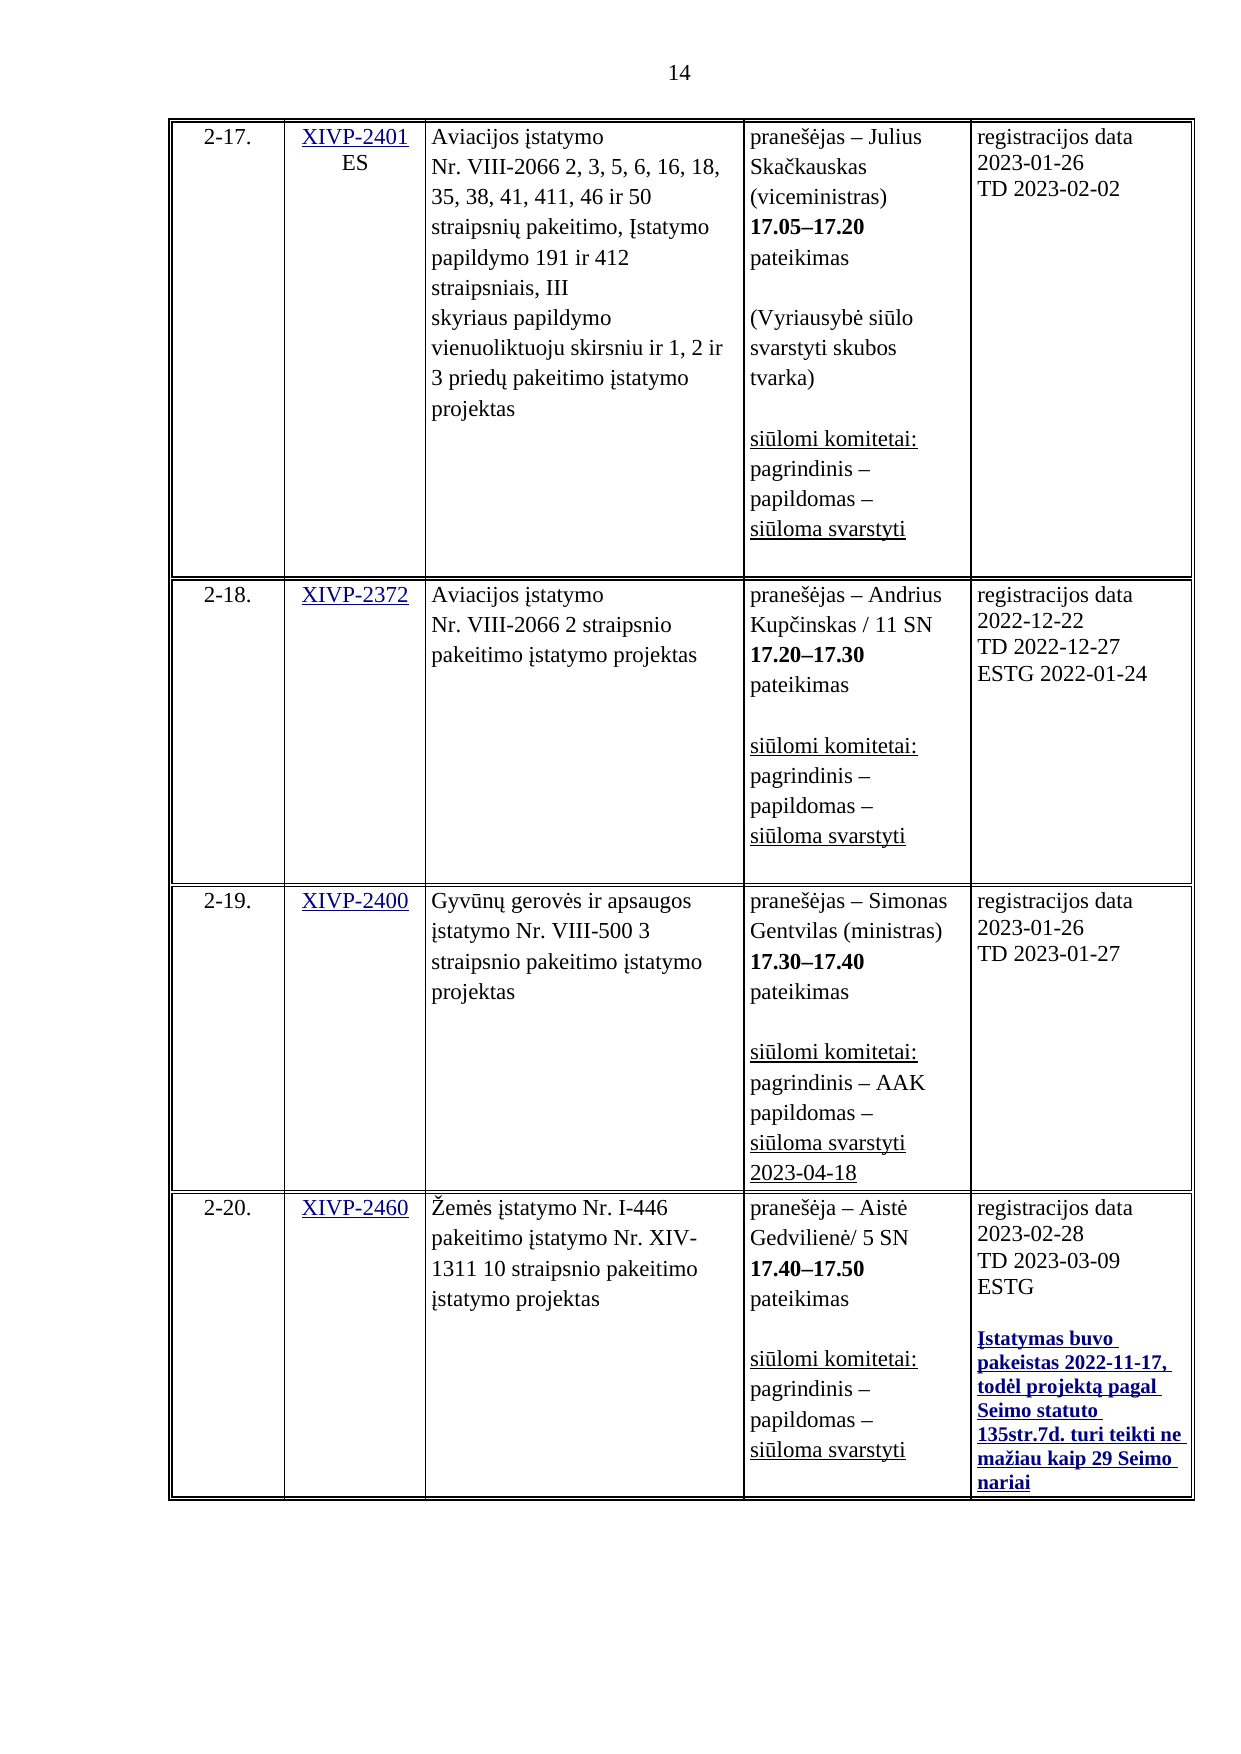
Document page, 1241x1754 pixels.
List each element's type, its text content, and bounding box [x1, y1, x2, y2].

table_cell [1195, 576, 1240, 883]
table_cell pranešėjas – Julius Skačkauskas (viceministras) 17.05–17.20 pateikimas (Vyriausybė siūlo svarstyti skubos tvarka) siūlomi komitetai: pagrindinis – papildomas – siūloma svarstyti [745, 123, 970, 576]
table_cell pranešėjas – Andrius Kupčinskas / 11 SN 17.20–17.30 pateikimas siūlomi komitetai: pagrindinis – papildomas – siūloma svarstyti [745, 581, 970, 883]
table_cell registracijos data 2023-01-26 TD 2023-02-02 [972, 123, 1191, 576]
table_cell registracijos data 2023-02-28 TD 2023-03-09 ESTG Įstatymas buvo pakeistas 2022-11-17, todėl projektą pagal Seimo statuto 135str.7d. turi teikti ne mažiau kaip 29 Seimo nariai [972, 1194, 1191, 1496]
table_cell Žemės įstatymo Nr. I-446 pakeitimo įstatymo Nr. XIV-1311 10 straipsnio pakeitimo įstatymo projektas [426, 1194, 743, 1496]
table_cell pranešėjas – Simonas Gentvilas (ministras) 17.30–17.40 pateikimas siūlomi komitetai: pagrindinis – AAK papildomas – siūloma svarstyti 2023-04-18 [745, 887, 970, 1189]
table_cell [1195, 883, 1240, 1189]
table_cell XIVP-2460 [285, 1194, 425, 1496]
table_cell Aviacijos įstatymo Nr. VIII-2066 2, 3, 5, 6, 16, 18, 35, 38, 41, 411, 46 ir 50 straipsnių pakeitimo, Įstatymo papildymo 191 ir 412 straipsniais, III skyriaus papildymo vienuoliktuoju skirsniu ir 1, 2 ir 3 priedų pakeitimo įstatymo projektas [426, 123, 743, 576]
table_cell [1195, 1190, 1240, 1496]
table_cell 2-20. [173, 1194, 284, 1496]
table_cell registracijos data 2023-01-26 TD 2023-01-27 [972, 887, 1191, 1189]
table_cell pranešėja – Aistė Gedvilienė/ 5 SN 17.40–17.50 pateikimas siūlomi komitetai: pagrindinis – papildomas – siūloma svarstyti [745, 1194, 970, 1496]
table_cell 2-18. [173, 581, 284, 883]
table_cell XIVP-2372 [285, 581, 425, 883]
table_cell XIVP-2400 [285, 887, 425, 1189]
table_cell [1195, 118, 1240, 576]
table_cell 2-19. [173, 887, 284, 1189]
table_cell registracijos data 2022-12-22 TD 2022-12-27 ESTG 2022-01-24 [972, 581, 1191, 883]
table_cell XIVP-2401 ES [285, 123, 425, 576]
table_cell 2-17. [173, 123, 284, 576]
table_cell Gyvūnų gerovės ir apsaugos įstatymo Nr. VIII-500 3 straipsnio pakeitimo įstatymo projektas [426, 887, 743, 1189]
table_cell Aviacijos įstatymo Nr. VIII-2066 2 straipsnio pakeitimo įstatymo projektas [426, 581, 743, 883]
